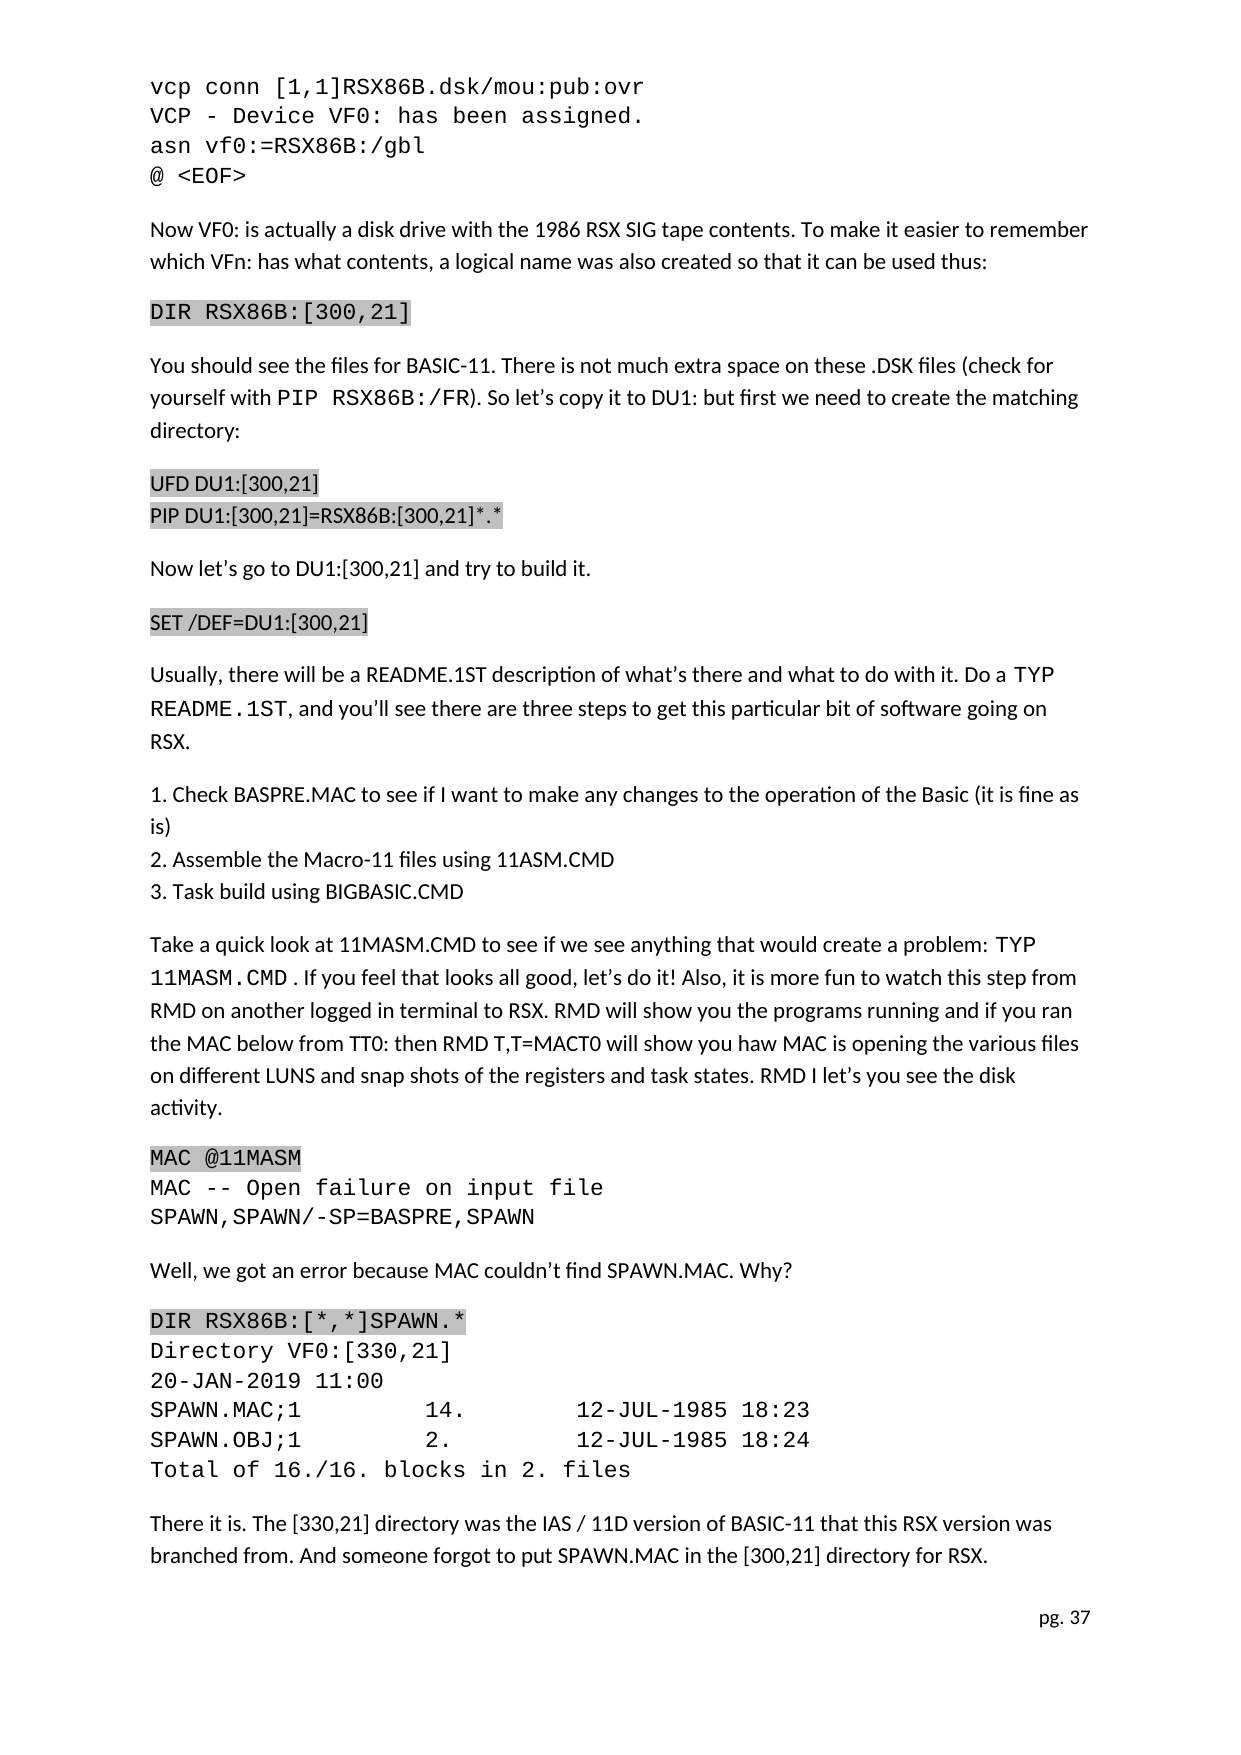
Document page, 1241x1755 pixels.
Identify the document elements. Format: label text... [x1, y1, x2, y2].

text MAC -- Open failure on input file [150, 1176, 1090, 1202]
text DIR RSX86B:[*,*]SPAWN.* [150, 1309, 1090, 1335]
text Total of 16./16. blocks in 2. files [150, 1458, 1090, 1484]
text Take a quick look at 11MASM.CMD to see if we see anything that would create a problem: TYP 11MASM.CMD . If you feel that looks all good, let’s do it! Also, it is more fun to watch this step from RMD on another logged in terminal to RSX. RMD will show you the programs running and if you ran the MAC below from TT0: then RMD T,T=MACT0 will show you haw MAC is opening the various files on different LUNS and snap shots of the registers and task states. RMD I let’s you see the disk activity. [150, 930, 1090, 1121]
text Directory VF0:[330,21] [150, 1339, 1090, 1365]
text UFD DU1:[300,21] [150, 469, 1090, 497]
text SPAWN.MAC;1 14. 12-JUL-1985 18:23 [150, 1399, 1090, 1425]
text asn vf0:=RSX86B:/gbl [150, 134, 1090, 161]
text SPAWN,SPAWN/-SP=BASPRE,SPAWN [150, 1206, 1090, 1232]
text 1. Check BASPRE.MAC to see if I want to make any changes to the operation of the Basic (it is fine as is) [150, 780, 1090, 841]
text Usually, there will be a README.1ST description of what’s there and what to do with it. Do a TYP README.1ST, and you’ll see there are three steps to get this particular bit of software going on RSX. [150, 661, 1090, 755]
text VCP - Device VF0: has been assigned. [150, 105, 1090, 131]
text DIR RSX86B:[300,21] [150, 300, 1090, 326]
text Now let’s go to DU1:[300,21] and try to build it. [150, 554, 1090, 583]
text vcp conn [1,1]RSX86B.dsk/mou:pub:ovr [150, 75, 1090, 101]
text There it is. The [330,21] directory was the IAS / 11D version of BASIC-11 that this RSX version was branched from. And someone forgot to put SPAWN.MAC in the [300,21] directory for RSX. [150, 1509, 1090, 1569]
text 20-JAN-2019 11:00 [150, 1369, 1090, 1395]
text You should see the files for BASIC-11. There is not much extra space on these .DSK files (check for yourself with PIP RSX86B:/FR). So let’s copy it to DU1: but first we need to create the matching directory: [150, 351, 1090, 444]
text Well, we got an error because MAC couldn’t find SPAWN.MAC. Why? [150, 1256, 1090, 1284]
text SET /DEF=DU1:[300,21] [150, 608, 1090, 636]
text SPAWN.OBJ;1 2. 12-JUL-1985 18:24 [150, 1428, 1090, 1454]
text PIP DU1:[300,21]=RSX86B:[300,21]*.* [150, 502, 1090, 529]
text 2. Assemble the Macro-11 files using 11ASM.CMD [150, 845, 1090, 873]
text MAC @11MASM [150, 1146, 1090, 1172]
text Now VF0: is actually a disk drive with the 1986 RSX SIG tape contents. To make it easier to remember which VFn: has what contents, a logical name was also created so that it can be used thus: [150, 215, 1090, 275]
text 3. Task build using BIGBASIC.CMD [150, 877, 1090, 905]
text @ <EOF> [150, 164, 1090, 190]
